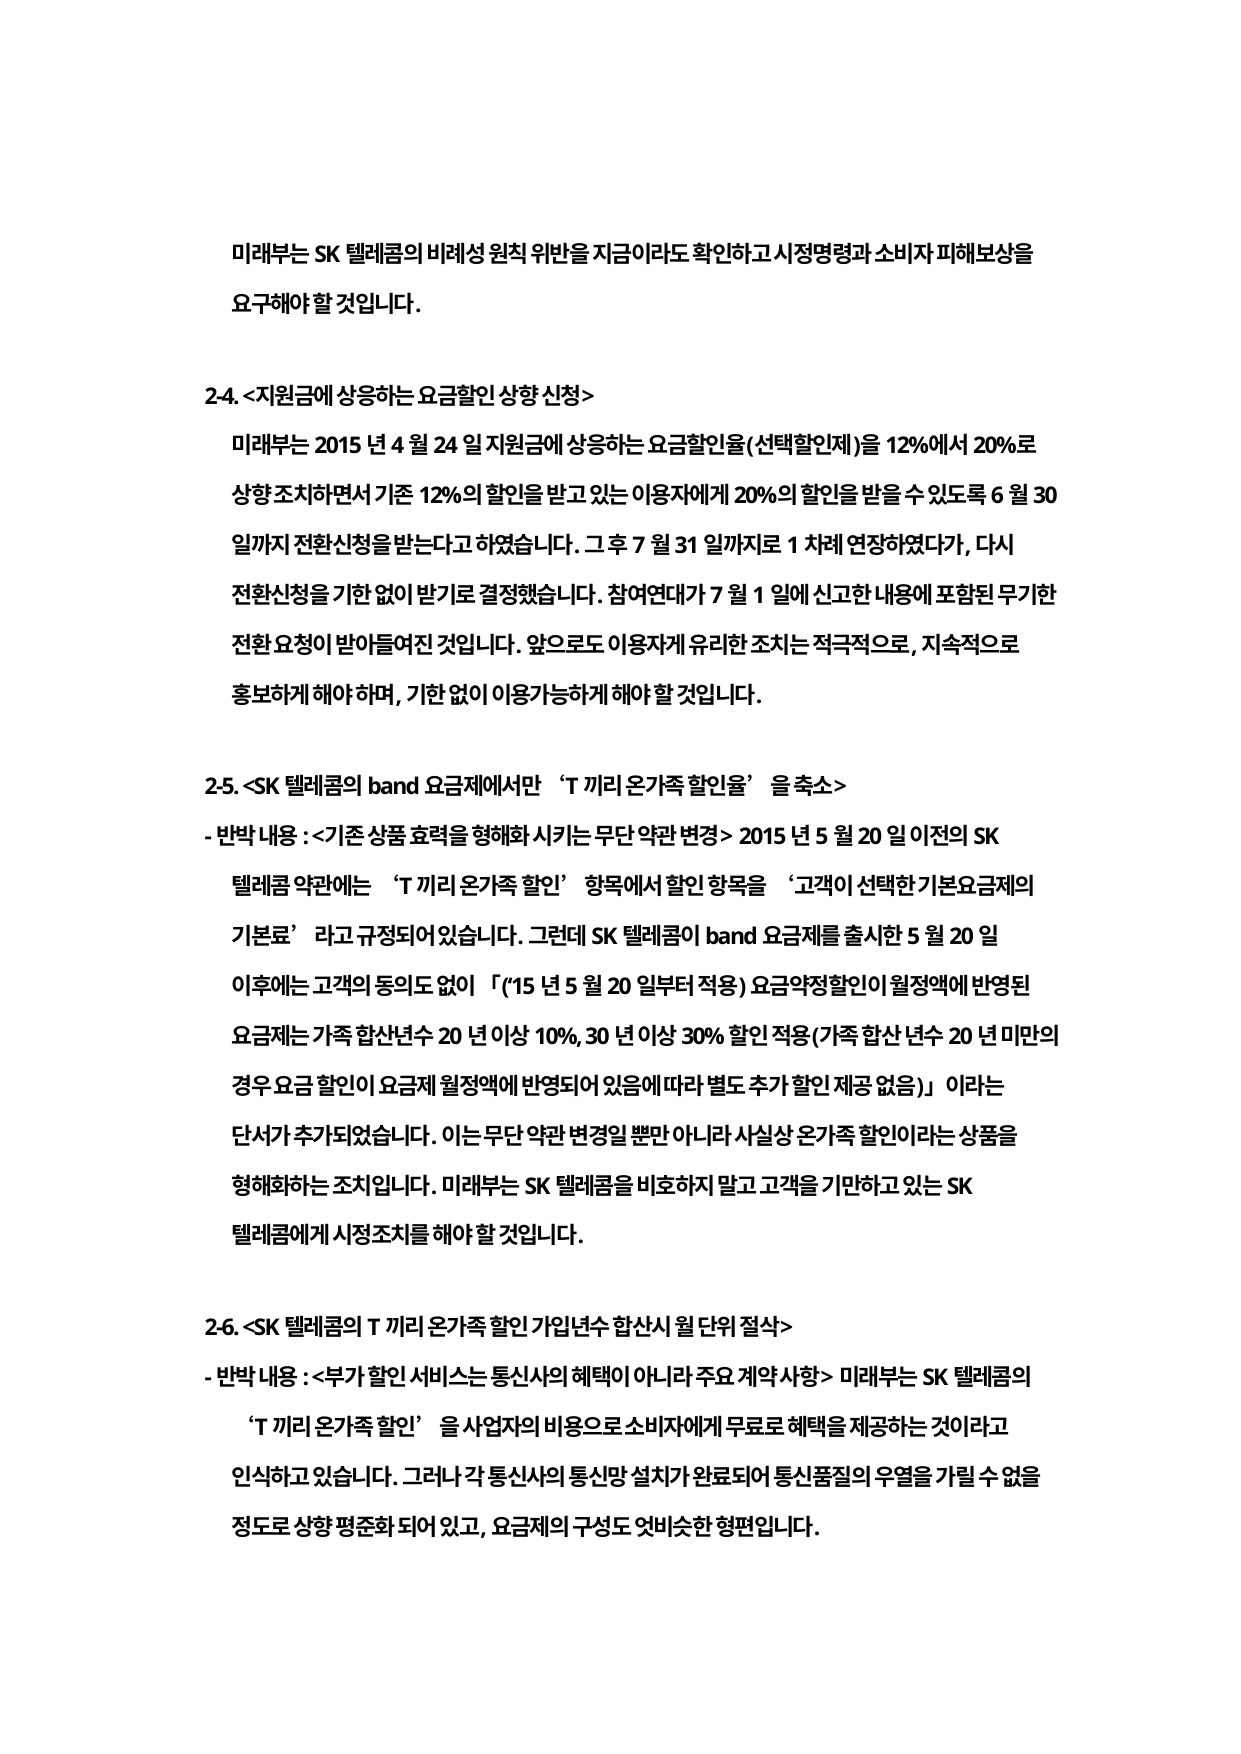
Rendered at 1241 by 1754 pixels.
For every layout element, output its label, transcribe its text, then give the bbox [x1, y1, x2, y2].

text 2-4. <지원금에 상응하는 요금할인 상향 신청> 미래부는 2015년 4월 24일 지원금에 상응하는 요금할인율(선택할인제)을 12%에서 20%로 상향 조치하면서 기존 12%의 할인을 받고 있는 이용자에게 20%의 할인을 받을 수 있도록 6월 30일까지 전환신청을 받는다고 하였습니다. 그 후 7월 31일까지로 1차례 연장하였다가, 다시 전환신청을 기한 없이 받기로 결정했습니다. 참여연대가 7월 1일에 신고한 내용에 포함된 무기한 전환 요청이 받아들여진 것입니다. 앞으로도 이용자게 유리한 조치는 적극적으로, 지속적으로 홍보하게 해야 하며, 기한 없이 이용가능하게 해야 할 것입니다. [204, 377, 1063, 710]
text 2-6. <SK텔레콤의 T끼리 온가족 할인 가입년수 합산시 월 단위 절삭> [204, 1309, 1063, 1342]
text 미래부는 SK텔레콤의 비례성 원칙 위반을 지금이라도 확인하고 시정명령과 소비자 피해보상을 요구해야 할 것입니다. [204, 236, 1063, 319]
text 2-5. <SK텔레콤의 band 요금제에서만‘T끼리 온가족 할인율’을 축소> [204, 768, 1063, 802]
text - 반박 내용 : <부가 할인 서비스는 통신사의 혜택이 아니라 주요 계약 사항> 미래부는 SK텔레콤의 ‘T끼리 온가족 할인’을 사업자의 비용으로 소비자에게 무료로 혜택을 제공하는 것이라고 인식하고 있습니다. 그러나 각 통신사의 통신망 설치가 완료되어 통신품질의 우열을 가릴 수 없을 정도로 상향 평준화 되어 있고, 요금제의 구성도 엇비슷한 형편입니다. [204, 1359, 1063, 1542]
text - 반박 내용 : <기존 상품 효력을 형해화 시키는 무단 약관 변경> 2015년 5월 20일 이전의 SK텔레콤 약관에는 ‘T끼리 온가족 할인’항목에서 할인 항목을 ‘고객이 선택한 기본요금제의 기본료’라고 규정되어 있습니다. 그런데 SK텔레콤이 band요금제를 출시한 5월 20일 이후에는 고객의 동의도 없이 「(‘15년 5월 20일부터 적용) 요금약정할인이 월정액에 반영된 요금제는 가족 합산년수 20년 이상 10%, 30년 이상 30% 할인 적용(가족 합산 년수 20년 미만의 경우 요금 할인이 요금제 월정액에 반영되어 있음에 따라 별도 추가 할인 제공 없음)」이라는 단서가 추가되었습니다. 이는 무단 약관 변경일 뿐만 아니라 사실상 온가족 할인이라는 상품을 형해화하는 조치입니다. 미래부는 SK텔레콤을 비호하지 말고 고객을 기만하고 있는 SK텔레콤에게 시정조치를 해야 할 것입니다. [204, 818, 1063, 1251]
